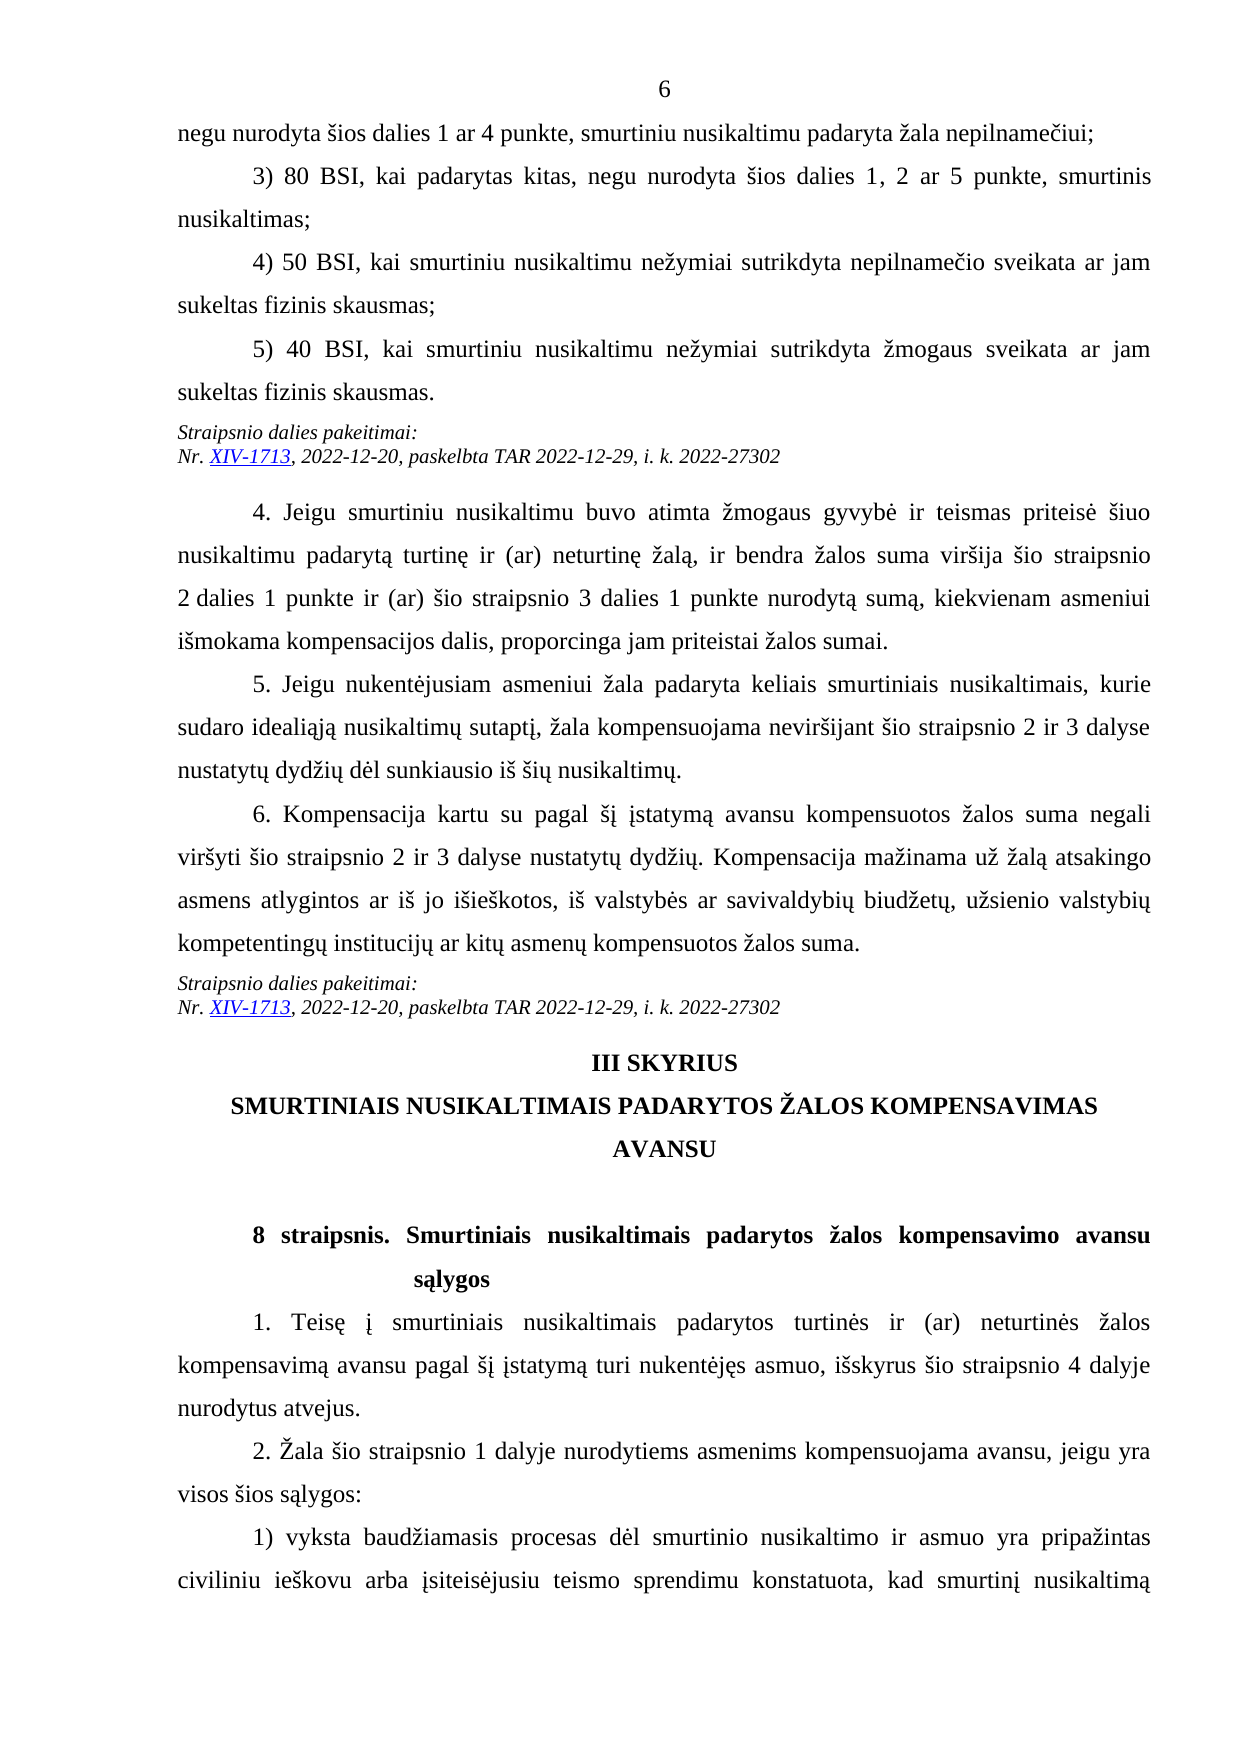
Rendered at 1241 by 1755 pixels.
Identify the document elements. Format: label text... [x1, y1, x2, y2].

text III SKYRIUS [177, 1048, 1152, 1077]
text 6. Kompensacija kartu su pagal šį įstatymą avansu kompensuotos žalos suma negali viršyti šio straipsnio 2 ir 3 dalyse nustatytų dydžių. Kompensacija mažinama už žalą atsakingo asmens atlygintos ar iš jo išieškotos, iš valstybės ar savivaldybių biudžetų, užsienio valstybių kompetentingų institucijų ar kitų asmenų kompensuotos žalos suma. [177, 799, 1152, 957]
text 5) 40 BSI, kai smurtiniu nusikaltimu nežymiai sutrikdyta žmogaus sveikata ar jam sukeltas fizinis skausmas. [177, 334, 1152, 406]
text negu nurodyta šios dalies 1 ar 4 punkte, smurtiniu nusikaltimu padaryta žala nepilnamečiui; [177, 118, 1152, 147]
text 2. Žala šio straipsnio 1 dalyje nurodytiems asmenims kompensuojama avansu, jeigu yra visos šios sąlygos: [177, 1436, 1152, 1508]
text 1. Teisę į smurtiniais nusikaltimais padarytos turtinės ir (ar) neturtinės žalos kompensavimą avansu pagal šį įstatymą turi nukentėjęs asmuo, išskyrus šio straipsnio 4 dalyje nurodytus atvejus. [177, 1307, 1152, 1422]
text Straipsnio dalies pakeitimai: [177, 971, 1152, 995]
text Straipsnio dalies pakeitimai: [177, 420, 1152, 444]
text SMURTINIAIS NUSIKALTIMAIS PADARYTOS ŽALOS KOMPENSAVIMAS AVANSU [177, 1091, 1152, 1163]
text Nr. XIV-1713, 2022-12-20, paskelbta TAR 2022-12-29, i. k. 2022-27302 [177, 995, 1152, 1019]
text Nr. XIV-1713, 2022-12-20, paskelbta TAR 2022-12-29, i. k. 2022-27302 [177, 444, 1152, 468]
text 8 straipsnis. Smurtiniais nusikaltimais padarytos žalos kompensavimo avansu sąlygos [252, 1221, 1152, 1292]
text 3) 80 BSI, kai padarytas kitas, negu nurodyta šios dalies 1, 2 ar 5 punkte, smurtinis nusikaltimas; [177, 161, 1152, 233]
text 4) 50 BSI, kai smurtiniu nusikaltimu nežymiai sutrikdyta nepilnamečio sveikata ar jam sukeltas fizinis skausmas; [177, 247, 1152, 319]
text 5. Jeigu nukentėjusiam asmeniui žala padaryta keliais smurtiniais nusikaltimais, kurie sudaro idealiąją nusikaltimų sutaptį, žala kompensuojama neviršijant šio straipsnio 2 ir 3 dalyse nustatytų dydžių dėl sunkiausio iš šių nusikaltimų. [177, 669, 1152, 784]
text 1) vyksta baudžiamasis procesas dėl smurtinio nusikaltimo ir asmuo yra pripažintas civiliniu ieškovu arba įsiteisėjusiu teismo sprendimu konstatuota, kad smurtinį nusikaltimą [177, 1522, 1152, 1594]
text 4. Jeigu smurtiniu nusikaltimu buvo atimta žmogaus gyvybė ir teismas priteisė šiuo nusikaltimu padarytą turtinę ir (ar) neturtinę žalą, ir bendra žalos suma viršija šio straipsnio 2 dalies 1 punkte ir (ar) šio straipsnio 3 dalies 1 punkte nurodytą sumą, kiekvienam asmeniui išmokama kompensacijos dalis, proporcinga jam priteistai žalos sumai. [177, 497, 1152, 655]
